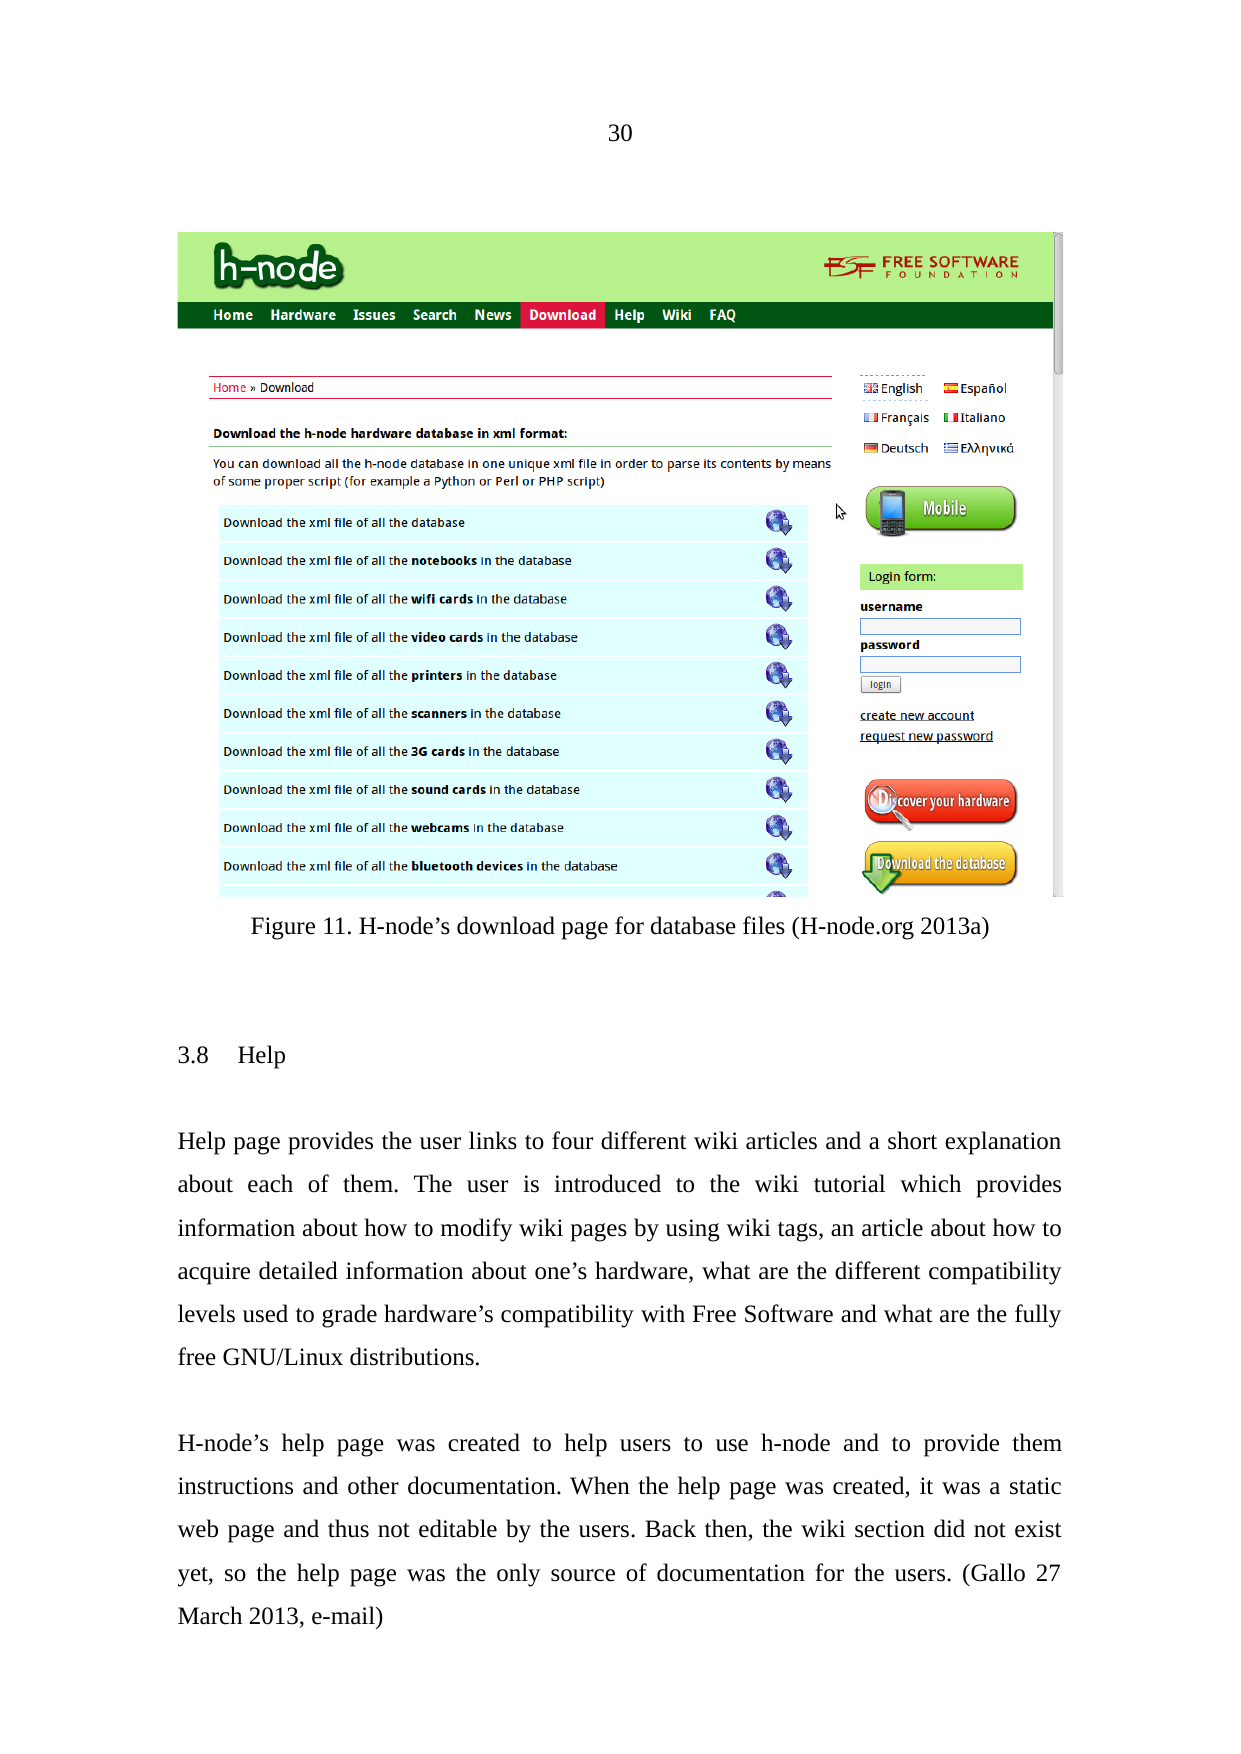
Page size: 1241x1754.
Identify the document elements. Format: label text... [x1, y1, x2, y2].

picture [177, 232, 1064, 897]
subtitle Help [177, 1040, 1063, 1069]
text H-node’s help page was created to help users to use h-node and to provide them instructions and other documentation. When the help page was created, it was a static web page and thus not editable by the users. Back then, the wiki section did not exist yet, so the help page was the only source of documentation for the users. (Gallo 27 March 2013, e-mail) [177, 1428, 1063, 1629]
text Figure 11. H-node’s download page for database files (H-node.org 2013a) [177, 897, 1063, 939]
text Help page provides the user links to four different wiki articles and a short explanation about each of them. The user is introduced to the wiki tutorial which provides information about how to modify wiki pages by using wiki tags, an article about how to acquire detailed information about one’s hardware, what are the different compatibility levels used to grade hardware’s compatibility with Free Software and what are the fully free GNU/Linux distributions. [177, 1126, 1063, 1371]
